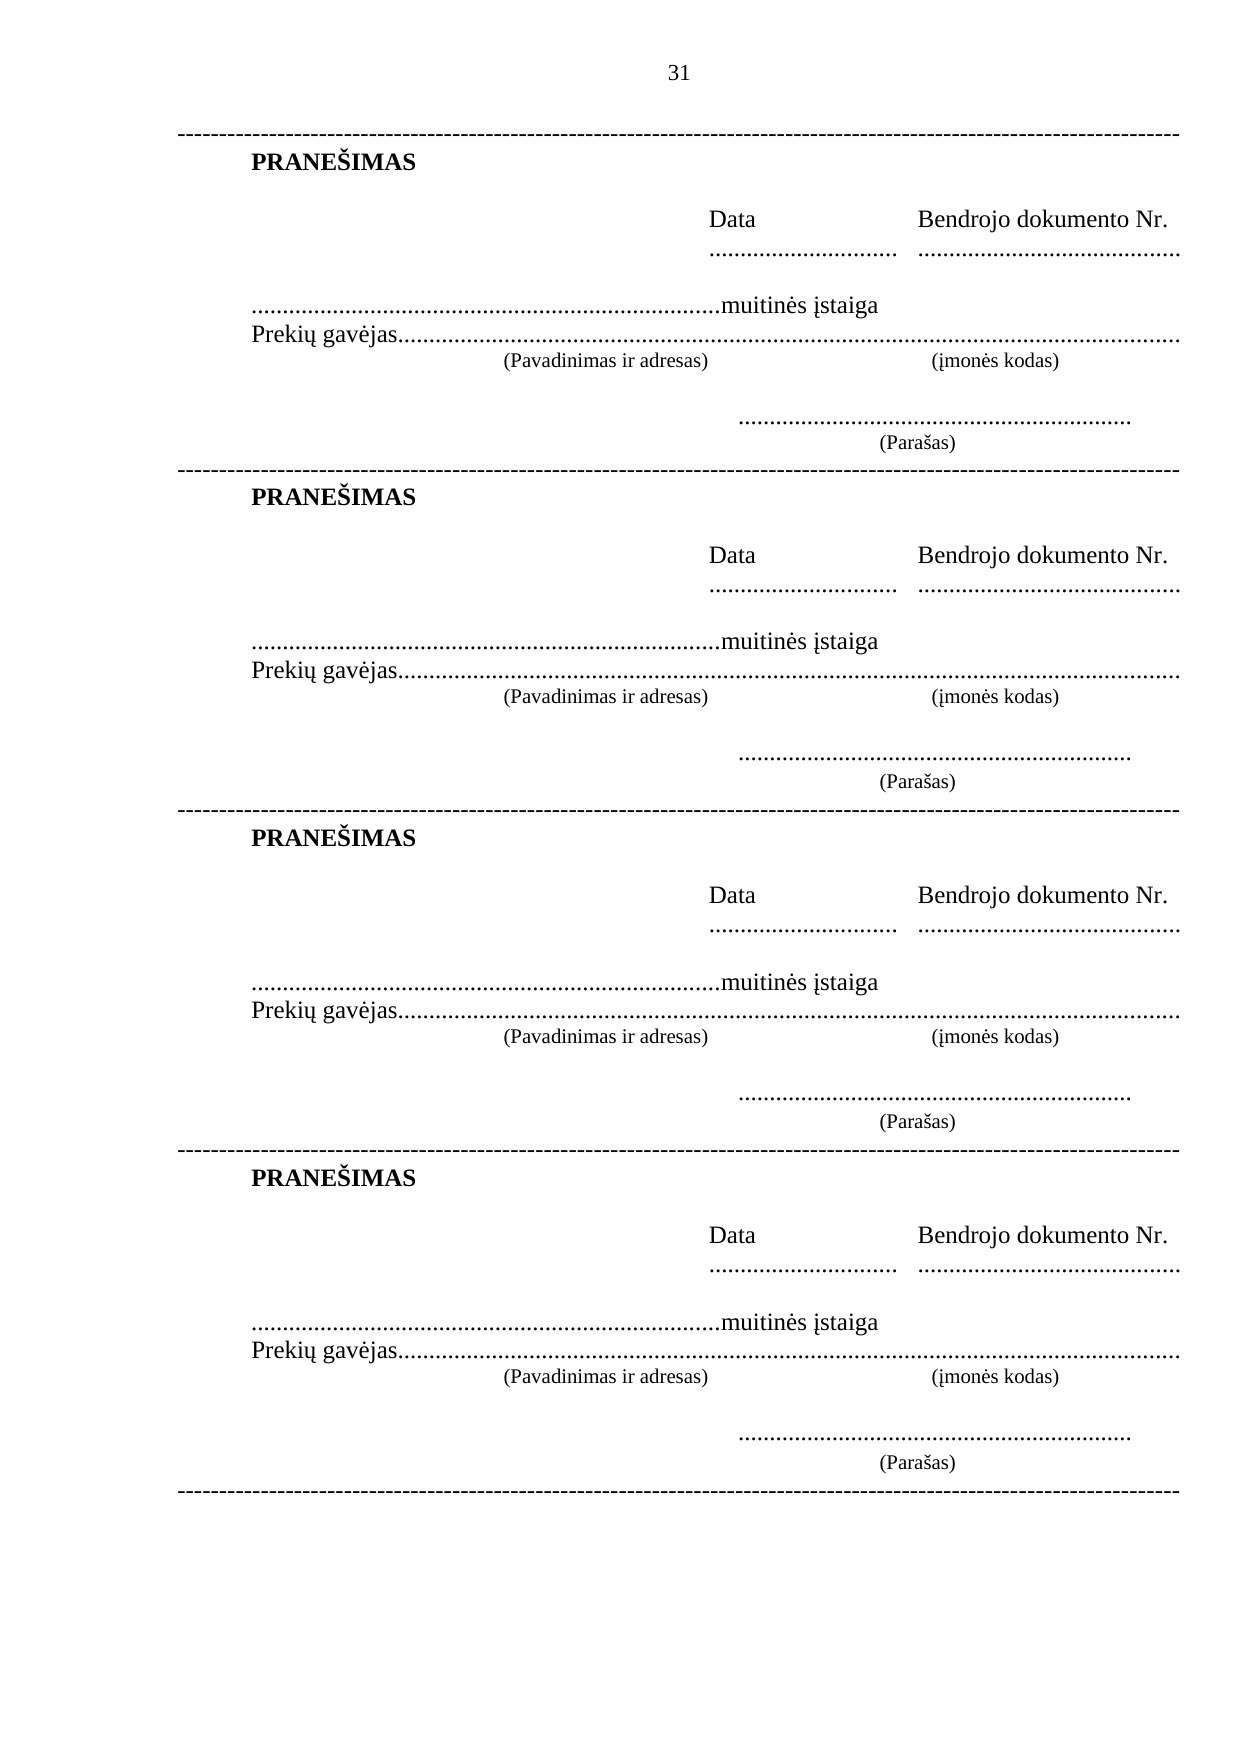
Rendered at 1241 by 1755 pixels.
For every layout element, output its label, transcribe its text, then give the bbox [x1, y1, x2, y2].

text Data Bendrojo dokumento Nr. [177, 540, 1181, 569]
text muitinės įstaiga [177, 291, 1181, 319]
text PRANEŠIMAS [177, 1163, 1181, 1192]
text PRANEŠIMAS [177, 823, 1181, 852]
text Data Bendrojo dokumento Nr. [177, 880, 1181, 909]
text Data Bendrojo dokumento Nr. [177, 204, 1181, 233]
text ............................................................... [177, 1077, 1181, 1106]
text muitinės įstaiga [177, 967, 1181, 995]
text ............................................................... [177, 1417, 1181, 1446]
text (Parašas) [187, 1446, 1181, 1475]
text PRANEŠIMAS [177, 147, 1181, 176]
text (Parašas) [187, 430, 1181, 454]
text (Pavadinimas ir adresas) (įmonės kodas) [177, 348, 1181, 372]
text Prekių gavėjas [177, 319, 1181, 348]
text PRANEŠIMAS [177, 482, 1181, 511]
text (Parašas) [177, 1106, 1181, 1134]
text Prekių gavėjas [177, 1336, 1181, 1364]
text ............................................................... [177, 401, 1181, 430]
text (Pavadinimas ir adresas) (įmonės kodas) [177, 684, 1181, 708]
text ............................................................... [177, 737, 1181, 765]
text Prekių gavėjas [177, 995, 1181, 1024]
text muitinės įstaiga [177, 626, 1181, 655]
text (Pavadinimas ir adresas) (įmonės kodas) [177, 1024, 1181, 1048]
text Data Bendrojo dokumento Nr. [177, 1221, 1181, 1249]
text (Parašas) [187, 765, 1181, 794]
text (Pavadinimas ir adresas) (įmonės kodas) [177, 1364, 1181, 1388]
text muitinės įstaiga [177, 1307, 1181, 1336]
text Prekių gavėjas [177, 655, 1181, 684]
